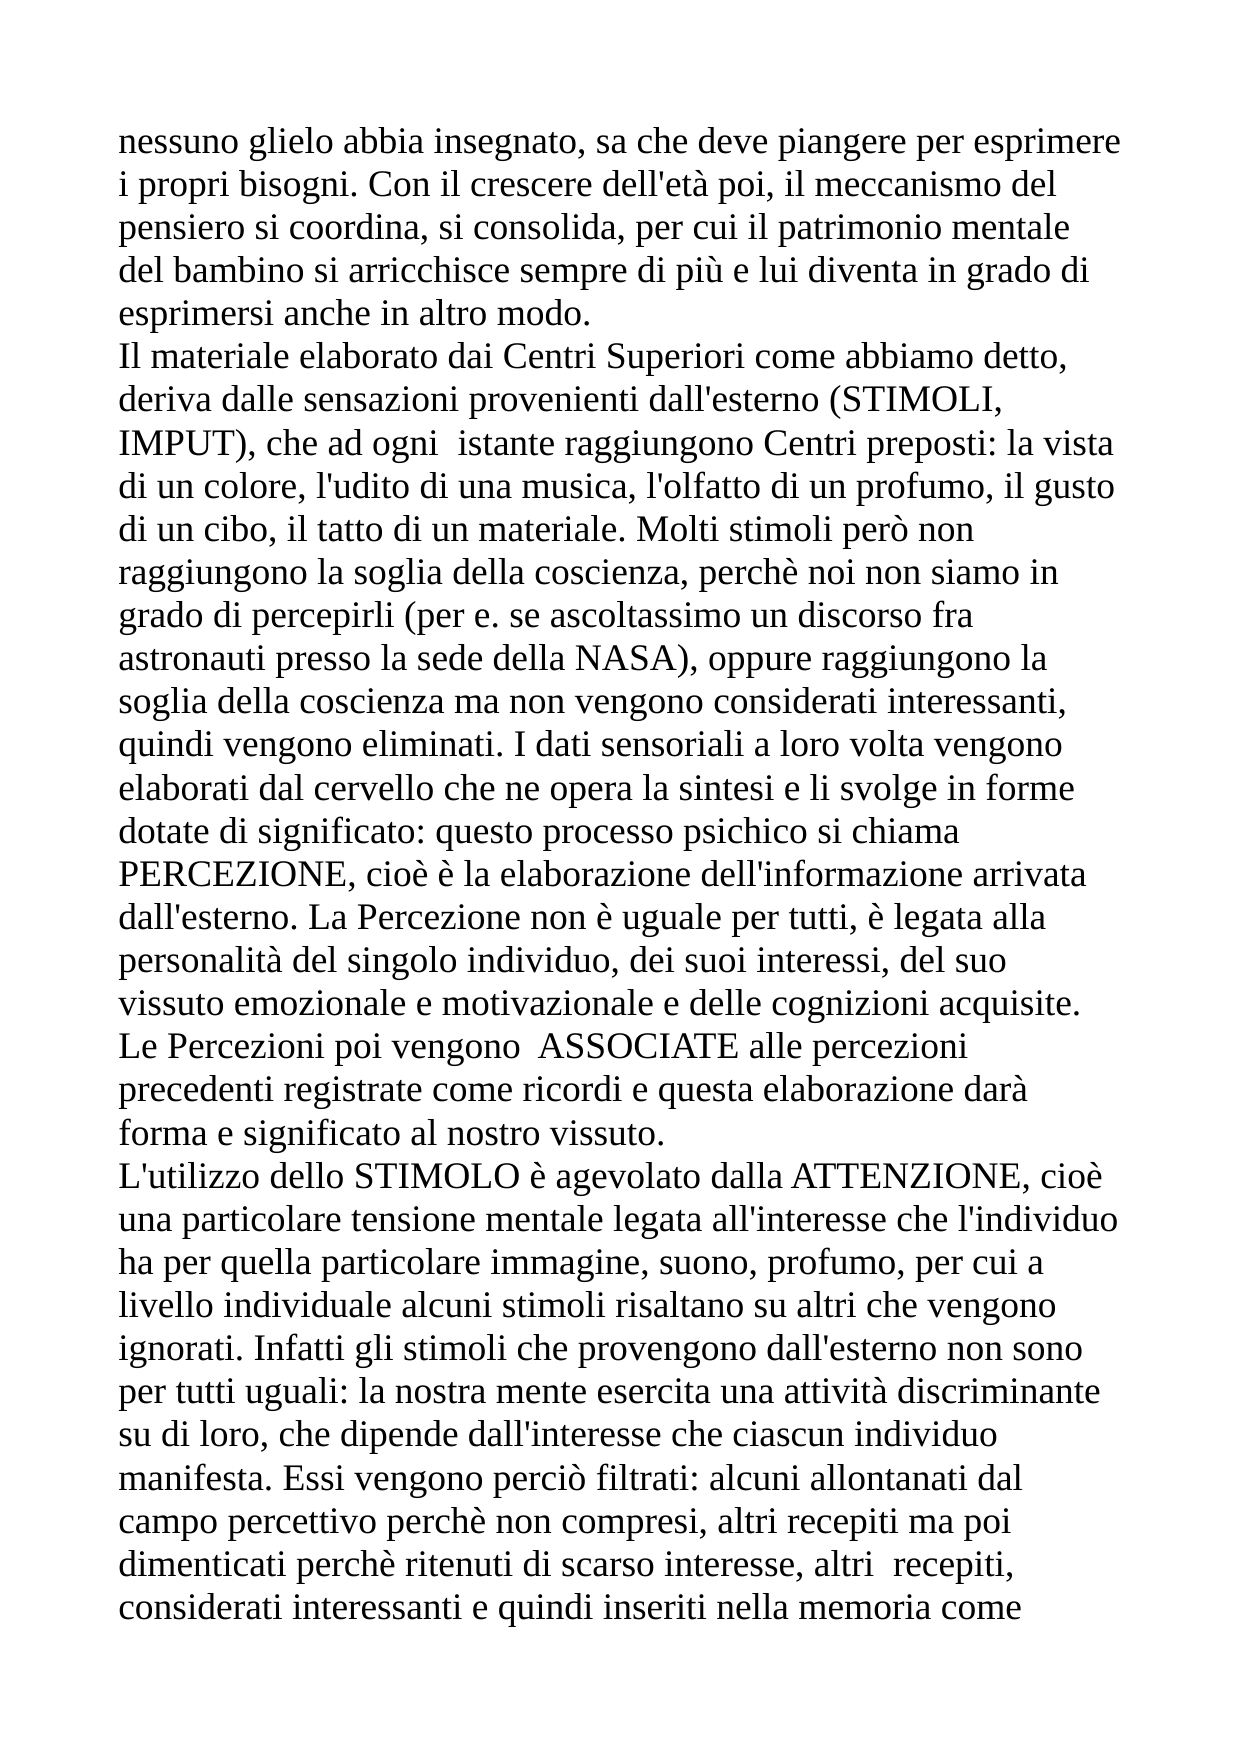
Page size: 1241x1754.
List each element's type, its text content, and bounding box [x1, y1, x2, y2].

text nessuno glielo abbia insegnato, sa che deve piangere per esprimere i propri bisogni. Con il crescere dell'età poi, il meccanismo del pensiero si coordina, si consolida, per cui il patrimonio mentale del bambino si arricchisce sempre di più e lui diventa in grado di esprimersi anche in altro modo. [118, 118, 1122, 334]
text L'utilizzo dello STIMOLO è agevolato dalla ATTENZIONE, cioè una particolare tensione mentale legata all'interesse che l'individuo ha per quella particolare immagine, suono, profumo, per cui a livello individuale alcuni stimoli risaltano su altri che vengono ignorati. Infatti gli stimoli che provengono dall'esterno non sono per tutti uguali: la nostra mente esercita una attività discriminante su di loro, che dipende dall'interesse che ciascun individuo manifesta. Essi vengono perciò filtrati: alcuni allontanati dal campo percettivo perchè non compresi, altri recepiti ma poi dimenticati perchè ritenuti di scarso interesse, altri recepiti, considerati interessanti e quindi inseriti nella memoria come [118, 1153, 1122, 1627]
text Il materiale elaborato dai Centri Superiori come abbiamo detto, deriva dalle sensazioni provenienti dall'esterno (STIMOLI, IMPUT), che ad ogni istante raggiungono Centri preposti: la vista di un colore, l'udito di una musica, l'olfatto di un profumo, il gusto di un cibo, il tatto di un materiale. Molti stimoli però non raggiungono la soglia della coscienza, perchè noi non siamo in grado di percepirli (per e. se ascoltassimo un discorso fra astronauti presso la sede della NASA), oppure raggiungono la soglia della coscienza ma non vengono considerati interessanti, quindi vengono eliminati. I dati sensoriali a loro volta vengono elaborati dal cervello che ne opera la sintesi e li svolge in forme dotate di significato: questo processo psichico si chiama PERCEZIONE, cioè è la elaborazione dell'informazione arrivata dall'esterno. La Percezione non è uguale per tutti, è legata alla personalità del singolo individuo, dei suoi interessi, del suo vissuto emozionale e motivazionale e delle cognizioni acquisite. [118, 334, 1122, 1024]
text Le Percezioni poi vengono ASSOCIATE alle percezioni precedenti registrate come ricordi e questa elaborazione darà forma e significato al nostro vissuto. [118, 1024, 1122, 1153]
